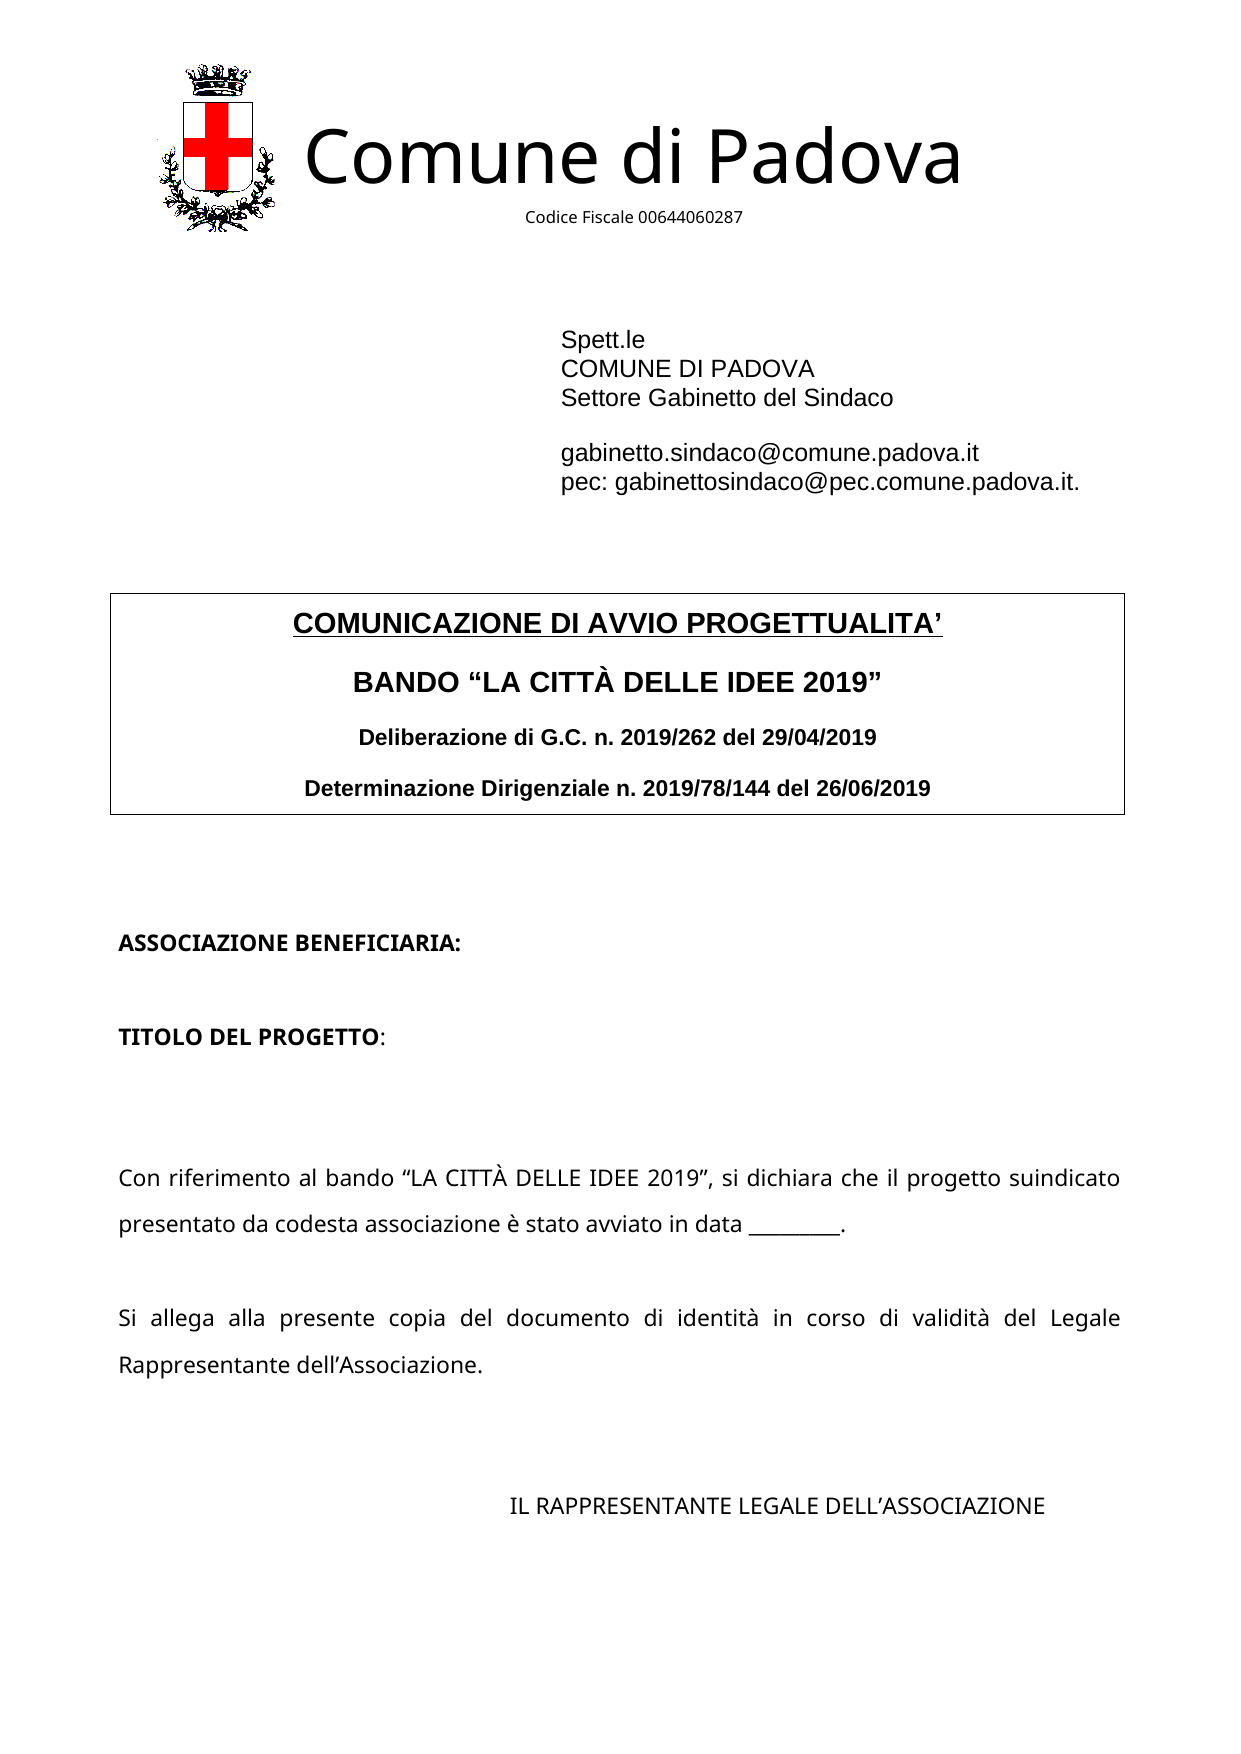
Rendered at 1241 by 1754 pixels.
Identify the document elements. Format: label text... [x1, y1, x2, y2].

text ASSOCIAZIONE BENEFICIARIA: [118, 927, 1122, 958]
text [118, 103, 155, 206]
text Spett.le [561, 325, 1122, 354]
text pec: gabinettosindaco@pec.comune.padova.it. [118, 467, 1122, 495]
text [118, 206, 155, 228]
table_header COMUNICAZIONE DI AVVIO PROGETTUALITA’ BANDO “LA CITTÀ DELLE IDEE 2019” Deliberazione di G.C. n. 2019/262 del 29/04/2019 Determinazione Dirigenziale n. 2019/78/144 del 26/06/2019 [111, 594, 1124, 814]
text IL RAPPRESENTANTE LEGALE DELL’ASSOCIAZIONE [118, 1489, 1122, 1521]
text TITOLO DEL PROGETTO: [118, 1021, 1122, 1052]
text COMUNE DI PADOVA [561, 354, 1122, 383]
text Si allega alla presente copia del documento di identità in corso di validità del Legale Rappresentante dell’Associazione. [118, 1302, 1122, 1380]
text Codice Fiscale 00644060287 [279, 206, 974, 228]
text Settore Gabinetto del Sindaco [561, 383, 1122, 412]
text gabinetto.sindaco@comune.padova.it [118, 438, 1122, 467]
text Con riferimento al bando “LA CITTÀ DELLE IDEE 2019”, si dichiara che il progetto suindicato presentato da codesta associazione è stato avviato in data _________. [118, 1161, 1122, 1239]
text Comune di Padova [279, 103, 974, 206]
